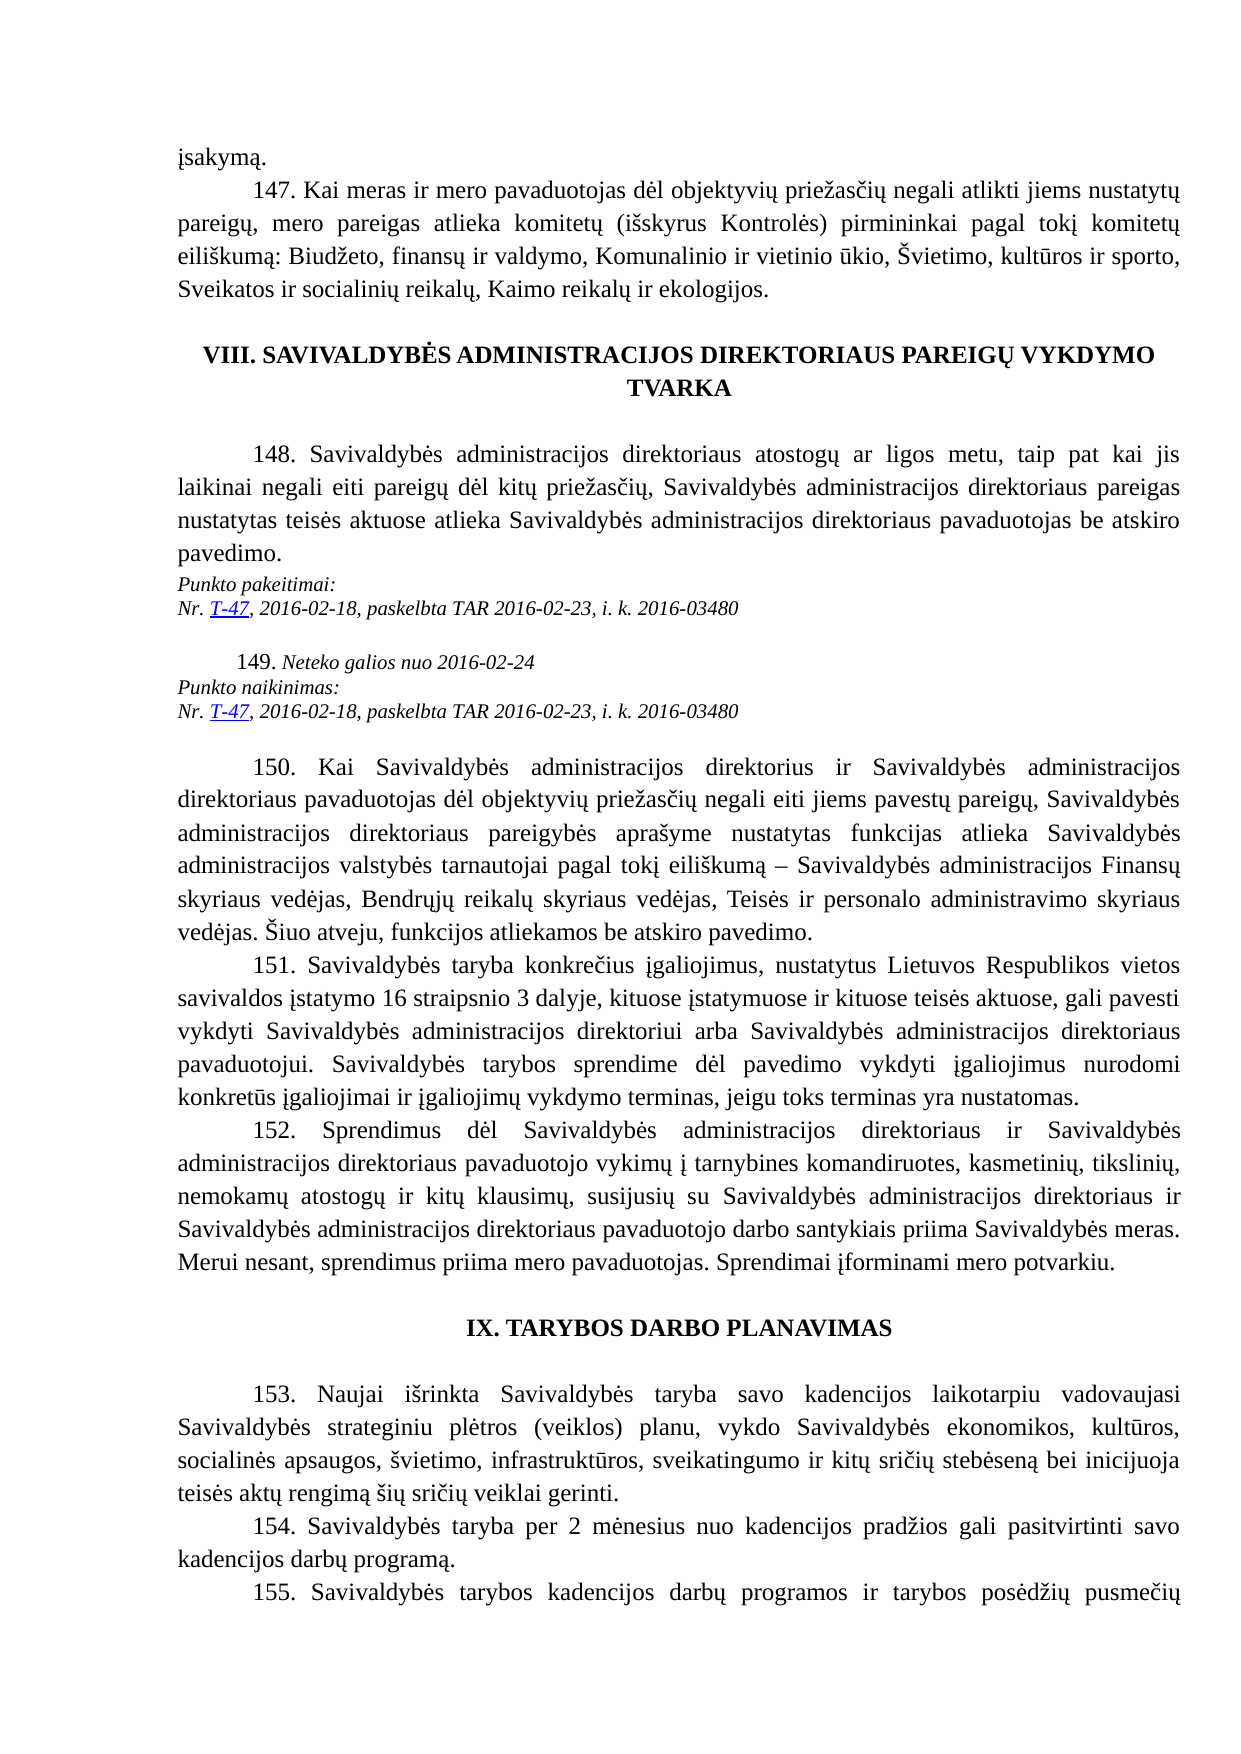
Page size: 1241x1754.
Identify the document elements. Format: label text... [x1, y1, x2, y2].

text 153. Naujai išrinkta Savivaldybės taryba savo kadencijos laikotarpiu vadovaujasi Savivaldybės strateginiu plėtros (veiklos) planu, vykdo Savivaldybės ekonomikos, kultūros, socialinės apsaugos, švietimo, infrastruktūros, sveikatingumo ir kitų sričių stebėseną bei inicijuoja teisės aktų rengimą šių sričių veiklai gerinti. [177, 1379, 1181, 1507]
text 154. Savivaldybės taryba per 2 mėnesius nuo kadencijos pradžios gali pasitvirtinti savo kadencijos darbų programą. [177, 1511, 1181, 1573]
text IX. TARYBOS DARBO PLANAVIMAS [177, 1313, 1181, 1342]
text 151. Savivaldybės taryba konkrečius įgaliojimus, nustatytus Lietuvos Respublikos vietos savivaldos įstatymo 16 straipsnio 3 dalyje, kituose įstatymuose ir kituose teisės aktuose, gali pavesti vykdyti Savivaldybės administracijos direktoriui arba Savivaldybės administracijos direktoriaus pavaduotojui. Savivaldybės tarybos sprendime dėl pavedimo vykdyti įgaliojimus nurodomi konkretūs įgaliojimai ir įgaliojimų vykdymo terminas, jeigu toks terminas yra nustatomas. [177, 950, 1181, 1111]
text Punkto naikinimas: [177, 675, 1181, 699]
text 147. Kai meras ir mero pavaduotojas dėl objektyvių priežasčių negali atlikti jiems nustatytų pareigų, mero pareigas atlieka komitetų (išskyrus Kontrolės) pirmininkai pagal tokį komitetų eiliškumą: Biudžeto, finansų ir valdymo, Komunalinio ir vietinio ūkio, Švietimo, kultūros ir sporto, Sveikatos ir socialinių reikalų, Kaimo reikalų ir ekologijos. [177, 175, 1181, 303]
text 150. Kai Savivaldybės administracijos direktorius ir Savivaldybės administracijos direktoriaus pavaduotojas dėl objektyvių priežasčių negali eiti jiems pavestų pareigų, Savivaldybės administracijos direktoriaus pareigybės aprašyme nustatytas funkcijas atlieka Savivaldybės administracijos valstybės tarnautojai pagal tokį eiliškumą – Savivaldybės administracijos Finansų skyriaus vedėjas, Bendrųjų reikalų skyriaus vedėjas, Teisės ir personalo administravimo skyriaus vedėjas. Šiuo atveju, funkcijos atliekamos be atskiro pavedimo. [177, 752, 1181, 945]
text 152. Sprendimus dėl Savivaldybės administracijos direktoriaus ir Savivaldybės administracijos direktoriaus pavaduotojo vykimų į tarnybines komandiruotes, kasmetinių, tikslinių, nemokamų atostogų ir kitų klausimų, susijusių su Savivaldybės administracijos direktoriaus ir Savivaldybės administracijos direktoriaus pavaduotojo darbo santykiais priima Savivaldybės meras. Merui nesant, sprendimus priima mero pavaduotojas. Sprendimai įforminami mero potvarkiu. [177, 1115, 1181, 1276]
text Nr. T-47, 2016-02-18, paskelbta TAR 2016-02-23, i. k. 2016-03480 [177, 699, 1181, 723]
text Nr. T-47, 2016-02-18, paskelbta TAR 2016-02-23, i. k. 2016-03480 [177, 596, 1181, 619]
text 148. Savivaldybės administracijos direktoriaus atostogų ar ligos metu, taip pat kai jis laikinai negali eiti pareigų dėl kitų priežasčių, Savivaldybės administracijos direktoriaus pareigas nustatytas teisės aktuose atlieka Savivaldybės administracijos direktoriaus pavaduotojas be atskiro pavedimo. [177, 439, 1181, 567]
text VIII. SAVIVALDYBĖS ADMINISTRACIJOS DIREKTORIAUS PAREIGŲ VYKDYMO TVARKA [177, 340, 1181, 402]
text Punkto pakeitimai: [177, 571, 1181, 596]
text 155. Savivaldybės tarybos kadencijos darbų programos ir tarybos posėdžių pusmečių [177, 1577, 1181, 1606]
text įsakymą. [177, 142, 1181, 171]
text 149. Neteko galios nuo 2016-02-24 [177, 648, 1181, 675]
